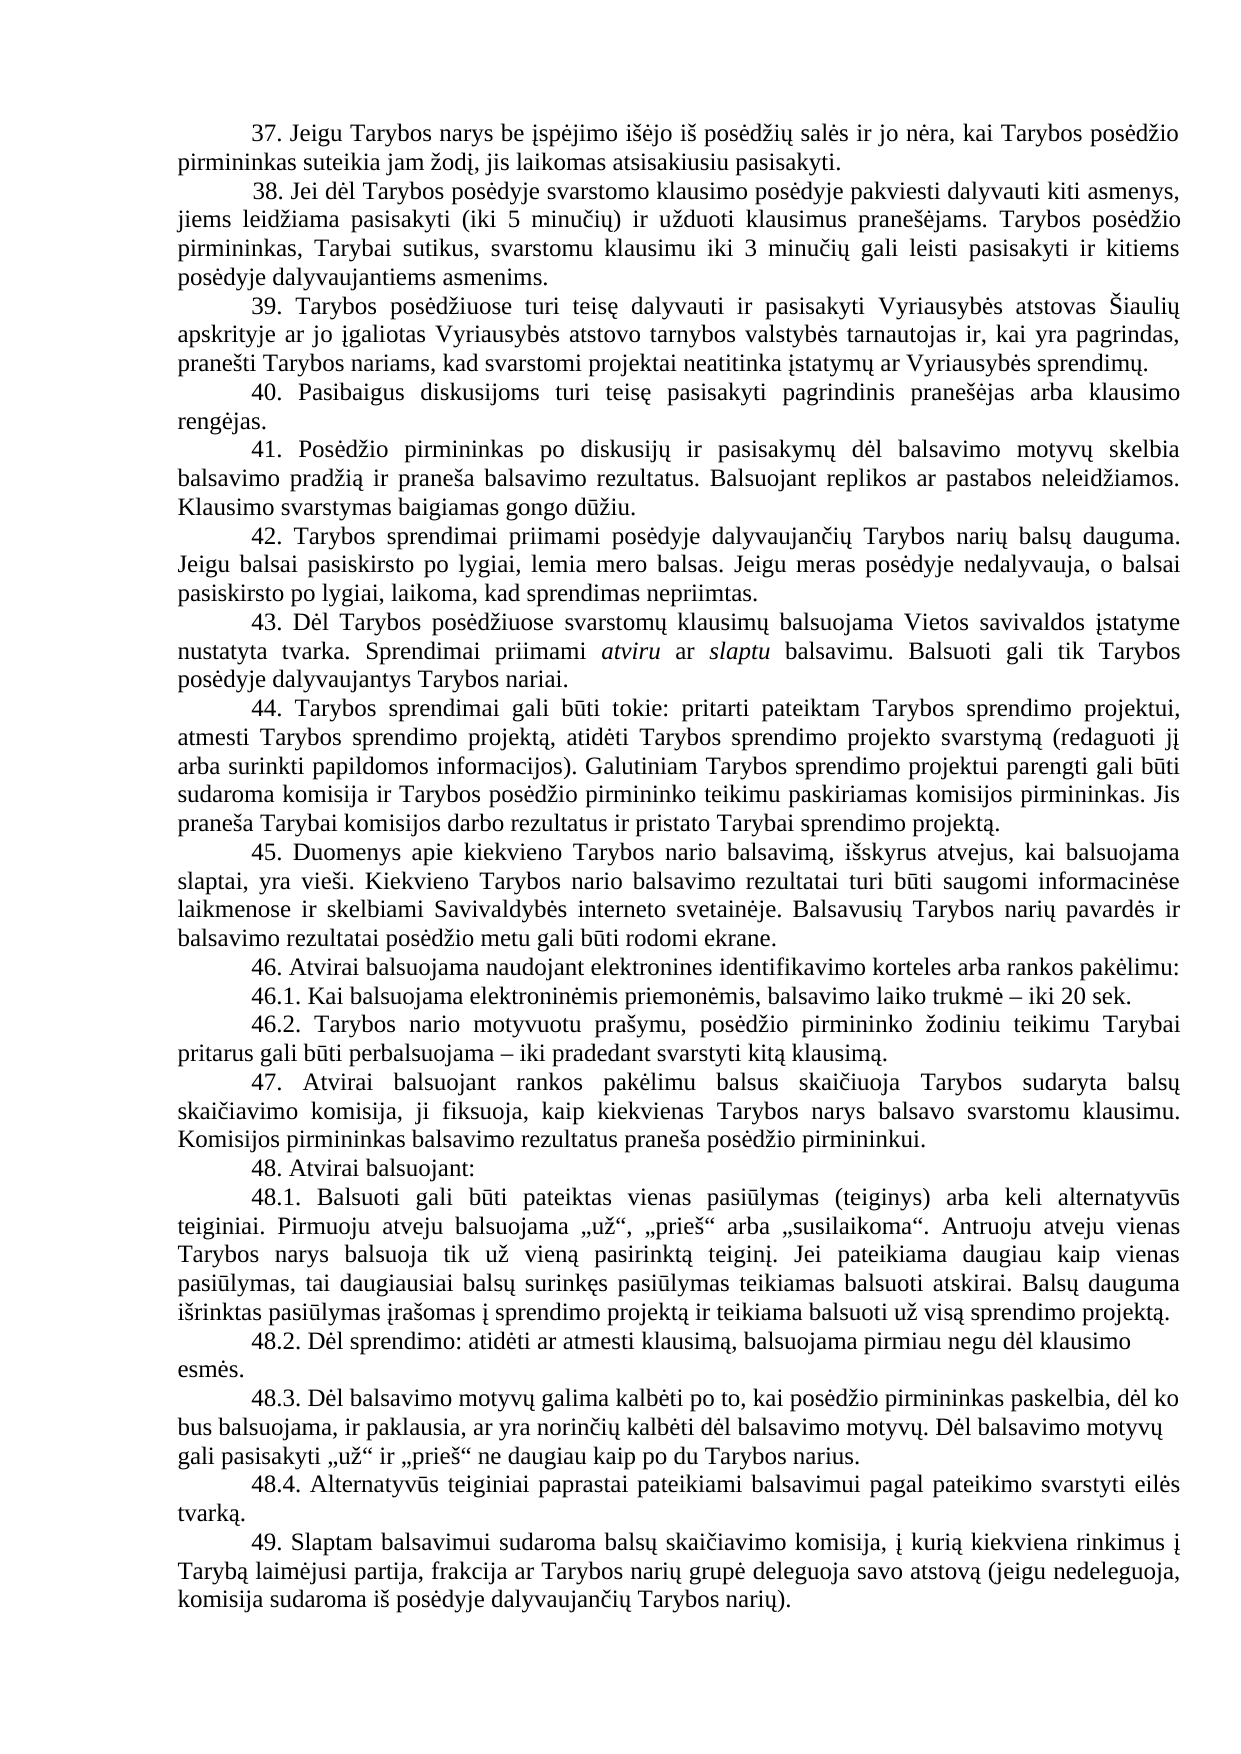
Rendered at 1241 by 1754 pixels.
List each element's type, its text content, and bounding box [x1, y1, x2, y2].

text 48.2. Dėl sprendimo: atidėti ar atmesti klausimą, balsuojama pirmiau negu dėl klausimo esmės. [177, 1326, 1181, 1383]
text 40. Pasibaigus diskusijoms turi teisę pasisakyti pagrindinis pranešėjas arba klausimo rengėjas. [177, 377, 1181, 434]
text 46.2. Tarybos nario motyvuotu prašymu, posėdžio pirmininko žodiniu teikimu Tarybai pritarus gali būti perbalsuojama – iki pradedant svarstyti kitą klausimą. [177, 1009, 1181, 1067]
text 49. Slaptam balsavimui sudaroma balsų skaičiavimo komisija, į kurią kiekviena rinkimus į Tarybą laimėjusi partija, frakcija ar Tarybos narių grupė deleguoja savo atstovą (jeigu nedeleguoja, komisija sudaroma iš posėdyje dalyvaujančių Tarybos narių). [177, 1527, 1181, 1613]
text 43. Dėl Tarybos posėdžiuose svarstomų klausimų balsuojama Vietos savivaldos įstatyme nustatyta tvarka. Sprendimai priimami atviru ar slaptu balsavimu. Balsuoti gali tik Tarybos posėdyje dalyvaujantys Tarybos nariai. [177, 607, 1181, 693]
text 48. Atvirai balsuojant: [177, 1153, 1181, 1182]
text 42. Tarybos sprendimai priimami posėdyje dalyvaujančių Tarybos narių balsų dauguma. Jeigu balsai pasiskirsto po lygiai, lemia mero balsas. Jeigu meras posėdyje nedalyvauja, o balsai pasiskirsto po lygiai, laikoma, kad sprendimas nepriimtas. [177, 521, 1181, 607]
text 44. Tarybos sprendimai gali būti tokie: pritarti pateiktam Tarybos sprendimo projektui, atmesti Tarybos sprendimo projektą, atidėti Tarybos sprendimo projekto svarstymą (redaguoti jį arba surinkti papildomos informacijos). Galutiniam Tarybos sprendimo projektui parengti gali būti sudaroma komisija ir Tarybos posėdžio pirmininko teikimu paskiriamas komisijos pirmininkas. Jis praneša Tarybai komisijos darbo rezultatus ir pristato Tarybai sprendimo projektą. [177, 693, 1181, 837]
text 48.3. Dėl balsavimo motyvų galima kalbėti po to, kai posėdžio pirmininkas paskelbia, dėl ko bus balsuojama, ir paklausia, ar yra norinčių kalbėti dėl balsavimo motyvų. Dėl balsavimo motyvų gali pasisakyti „už“ ir „prieš“ ne daugiau kaip po du Tarybos narius. [177, 1383, 1181, 1469]
text 41. Posėdžio pirmininkas po diskusijų ir pasisakymų dėl balsavimo motyvų skelbia balsavimo pradžią ir praneša balsavimo rezultatus. Balsuojant replikos ar pastabos neleidžiamos. Klausimo svarstymas baigiamas gongo dūžiu. [177, 434, 1181, 521]
text 38. Jei dėl Tarybos posėdyje svarstomo klausimo posėdyje pakviesti dalyvauti kiti asmenys, jiems leidžiama pasisakyti (iki 5 minučių) ir užduoti klausimus pranešėjams. Tarybos posėdžio pirmininkas, Tarybai sutikus, svarstomu klausimu iki 3 minučių gali leisti pasisakyti ir kitiems posėdyje dalyvaujantiems asmenims. [177, 176, 1181, 291]
text 46. Atvirai balsuojama naudojant elektronines identifikavimo korteles arba rankos pakėlimu: [177, 952, 1181, 981]
text 48.1. Balsuoti gali būti pateiktas vienas pasiūlymas (teiginys) arba keli alternatyvūs teiginiai. Pirmuoju atveju balsuojama „už“, „prieš“ arba „susilaikoma“. Antruoju atveju vienas Tarybos narys balsuoja tik už vieną pasirinktą teiginį. Jei pateikiama daugiau kaip vienas pasiūlymas, tai daugiausiai balsų surinkęs pasiūlymas teikiamas balsuoti atskirai. Balsų dauguma išrinktas pasiūlymas įrašomas į sprendimo projektą ir teikiama balsuoti už visą sprendimo projektą. [177, 1182, 1181, 1326]
text 39. Tarybos posėdžiuose turi teisę dalyvauti ir pasisakyti Vyriausybės atstovas Šiaulių apskrityje ar jo įgaliotas Vyriausybės atstovo tarnybos valstybės tarnautojas ir, kai yra pagrindas, pranešti Tarybos nariams, kad svarstomi projektai neatitinka įstatymų ar Vyriausybės sprendimų. [177, 291, 1181, 377]
text 45. Duomenys apie kiekvieno Tarybos nario balsavimą, išskyrus atvejus, kai balsuojama slaptai, yra vieši. Kiekvieno Tarybos nario balsavimo rezultatai turi būti saugomi informacinėse laikmenose ir skelbiami Savivaldybės interneto svetainėje. Balsavusių Tarybos narių pavardės ir balsavimo rezultatai posėdžio metu gali būti rodomi ekrane. [177, 837, 1181, 952]
text 48.4. Alternatyvūs teiginiai paprastai pateikiami balsavimui pagal pateikimo svarstyti eilės tvarką. [177, 1469, 1181, 1527]
text 46.1. Kai balsuojama elektroninėmis priemonėmis, balsavimo laiko trukmė – iki 20 sek. [177, 981, 1181, 1009]
text 47. Atvirai balsuojant rankos pakėlimu balsus skaičiuoja Tarybos sudaryta balsų skaičiavimo komisija, ji fiksuoja, kaip kiekvienas Tarybos narys balsavo svarstomu klausimu. Komisijos pirmininkas balsavimo rezultatus praneša posėdžio pirmininkui. [177, 1067, 1181, 1153]
text 37. Jeigu Tarybos narys be įspėjimo išėjo iš posėdžių salės ir jo nėra, kai Tarybos posėdžio pirmininkas suteikia jam žodį, jis laikomas atsisakiusiu pasisakyti. [177, 118, 1181, 176]
